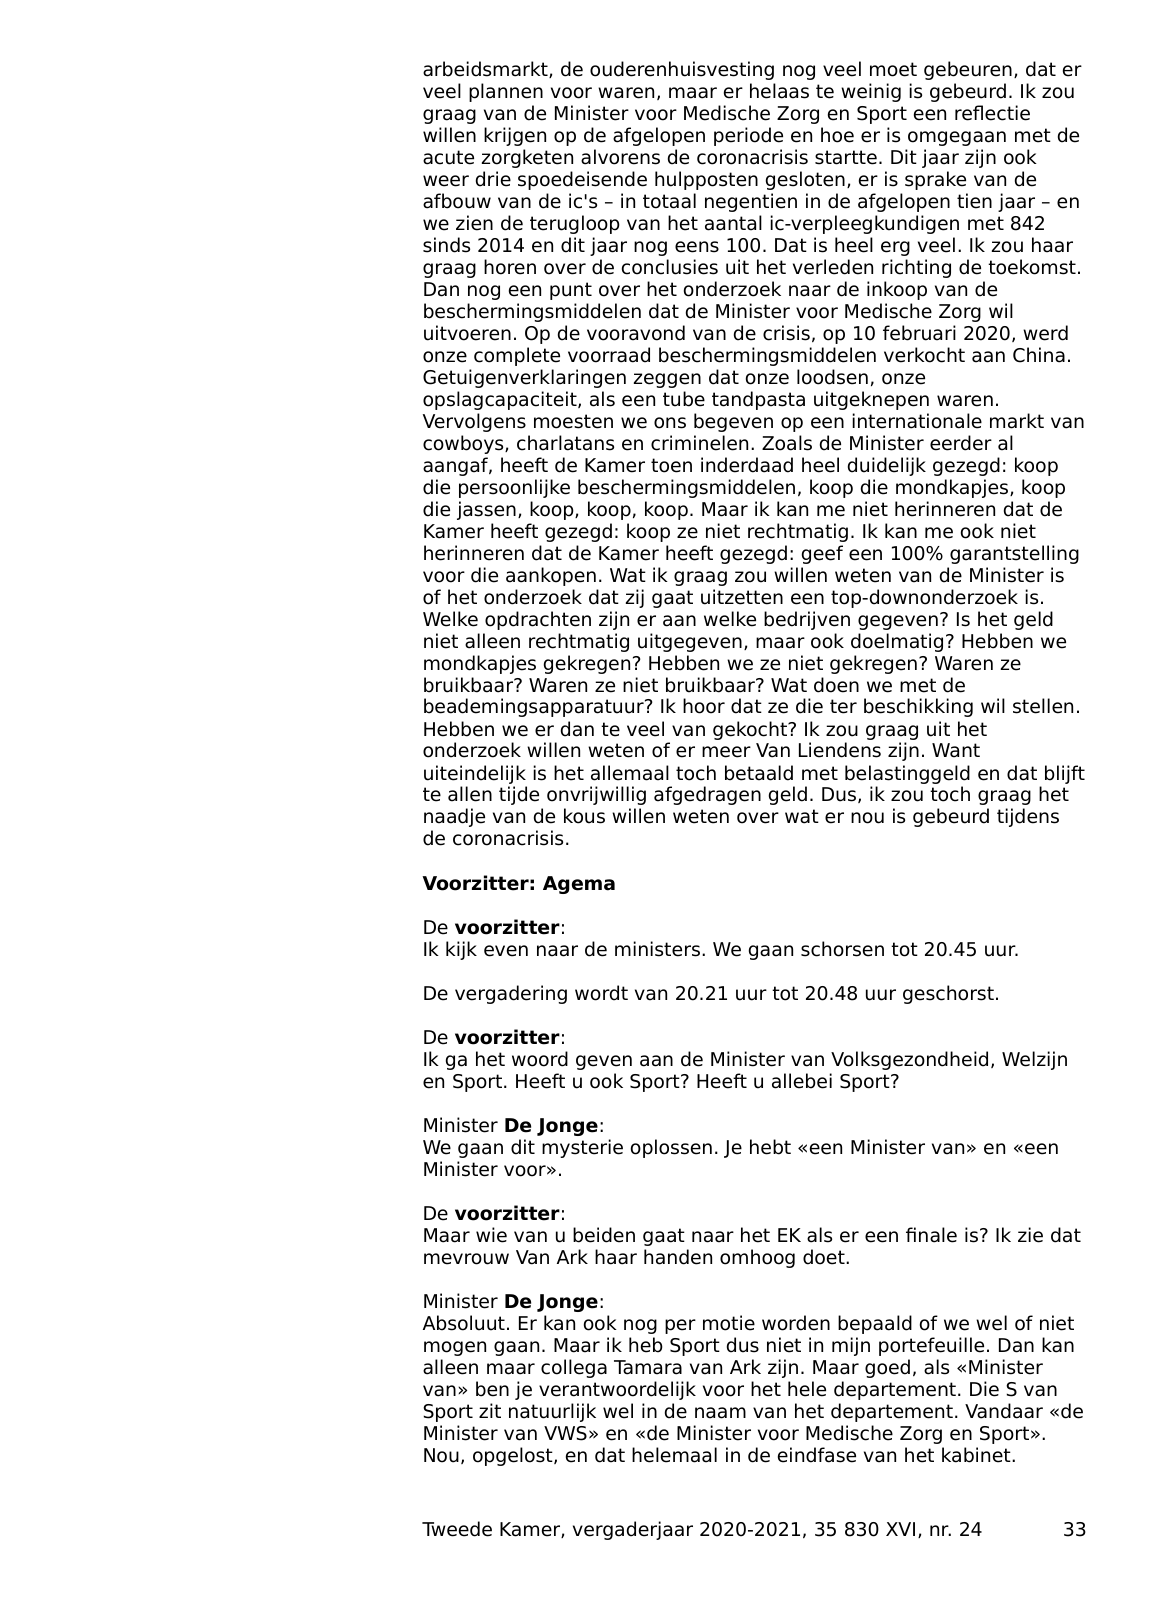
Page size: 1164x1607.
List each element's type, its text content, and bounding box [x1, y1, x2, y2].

text Ik ga het woord geven aan de Minister van Volksgezondheid, Welzijn en Sport. Heeft u ook Sport? Heeft u allebei Sport? [422, 1049, 1087, 1093]
text Absoluut. Er kan ook nog per motie worden bepaald of we wel of niet mogen gaan. Maar ik heb Sport dus niet in mijn portefeuille. Dan kan alleen maar collega Tamara van Ark zijn. Maar goed, als «Minister van» ben je verantwoordelijk voor het hele departement. Die S van Sport zit natuurlijk wel in de naam van het departement. Vandaar «de Minister van VWS» en «de Minister voor Medische Zorg en Sport». Nou, opgelost, en dat helemaal in de eindfase van het kabinet. [422, 1313, 1087, 1467]
text Ik kijk even naar de ministers. We gaan schorsen tot 20.45 uur. [422, 939, 1087, 961]
text De voorzitter: [422, 1203, 1087, 1225]
text We gaan dit mysterie oplossen. Je hebt «een Minister van» en «een Minister voor». [422, 1137, 1087, 1181]
text De voorzitter: [422, 1027, 1087, 1049]
text Maar wie van u beiden gaat naar het EK als er een finale is? Ik zie dat mevrouw Van Ark haar handen omhoog doet. [422, 1225, 1087, 1269]
text arbeidsmarkt, de ouderenhuisvesting nog veel moet gebeuren, dat er veel plannen voor waren, maar er helaas te weinig is gebeurd. Ik zou graag van de Minister voor Medische Zorg en Sport een reflectie willen krijgen op de afgelopen periode en hoe er is omgegaan met de acute zorgketen alvorens de coronacrisis startte. Dit jaar zijn ook weer drie spoedeisende hulpposten gesloten, er is sprake van de afbouw van de ic's – in totaal negentien in de afgelopen tien jaar – en we zien de terugloop van het aantal ic-verpleegkundigen met 842 sinds 2014 en dit jaar nog eens 100. Dat is heel erg veel. Ik zou haar graag horen over de conclusies uit het verleden richting de toekomst. [422, 59, 1087, 279]
text Dan nog een punt over het onderzoek naar de inkoop van de beschermingsmiddelen dat de Minister voor Medische Zorg wil uitvoeren. Op de vooravond van de crisis, op 10 februari 2020, werd onze complete voorraad beschermingsmiddelen verkocht aan China. Getuigenverklaringen zeggen dat onze loodsen, onze opslagcapaciteit, als een tube tandpasta uitgeknepen waren. Vervolgens moesten we ons begeven op een internationale markt van cowboys, charlatans en criminelen. Zoals de Minister eerder al aangaf, heeft de Kamer toen inderdaad heel duidelijk gezegd: koop die persoonlijke beschermingsmiddelen, koop die mondkapjes, koop die jassen, koop, koop, koop. Maar ik kan me niet herinneren dat de Kamer heeft gezegd: koop ze niet rechtmatig. Ik kan me ook niet herinneren dat de Kamer heeft gezegd: geef een 100% garantstelling voor die aankopen. Wat ik graag zou willen weten van de Minister is of het onderzoek dat zij gaat uitzetten een top-downonderzoek is. Welke opdrachten zijn er aan welke bedrijven gegeven? Is het geld niet alleen rechtmatig uitgegeven, maar ook doelmatig? Hebben we mondkapjes gekregen? Hebben we ze niet gekregen? Waren ze bruikbaar? Waren ze niet bruikbaar? Wat doen we met de beademingsapparatuur? Ik hoor dat ze die ter beschikking wil stellen. Hebben we er dan te veel van gekocht? Ik zou graag uit het onderzoek willen weten of er meer Van Liendens zijn. Want uiteindelijk is het allemaal toch betaald met belastinggeld en dat blijft te allen tijde onvrijwillig afgedragen geld. Dus, ik zou toch graag het naadje van de kous willen weten over wat er nou is gebeurd tijdens de coronacrisis. [422, 279, 1087, 850]
text De voorzitter: [422, 917, 1087, 939]
text De vergadering wordt van 20.21 uur tot 20.48 uur geschorst. [422, 983, 1087, 1005]
text Minister De Jonge: [422, 1291, 1087, 1313]
subtitle Voorzitter: Agema [422, 872, 1087, 894]
text Minister De Jonge: [422, 1115, 1087, 1137]
